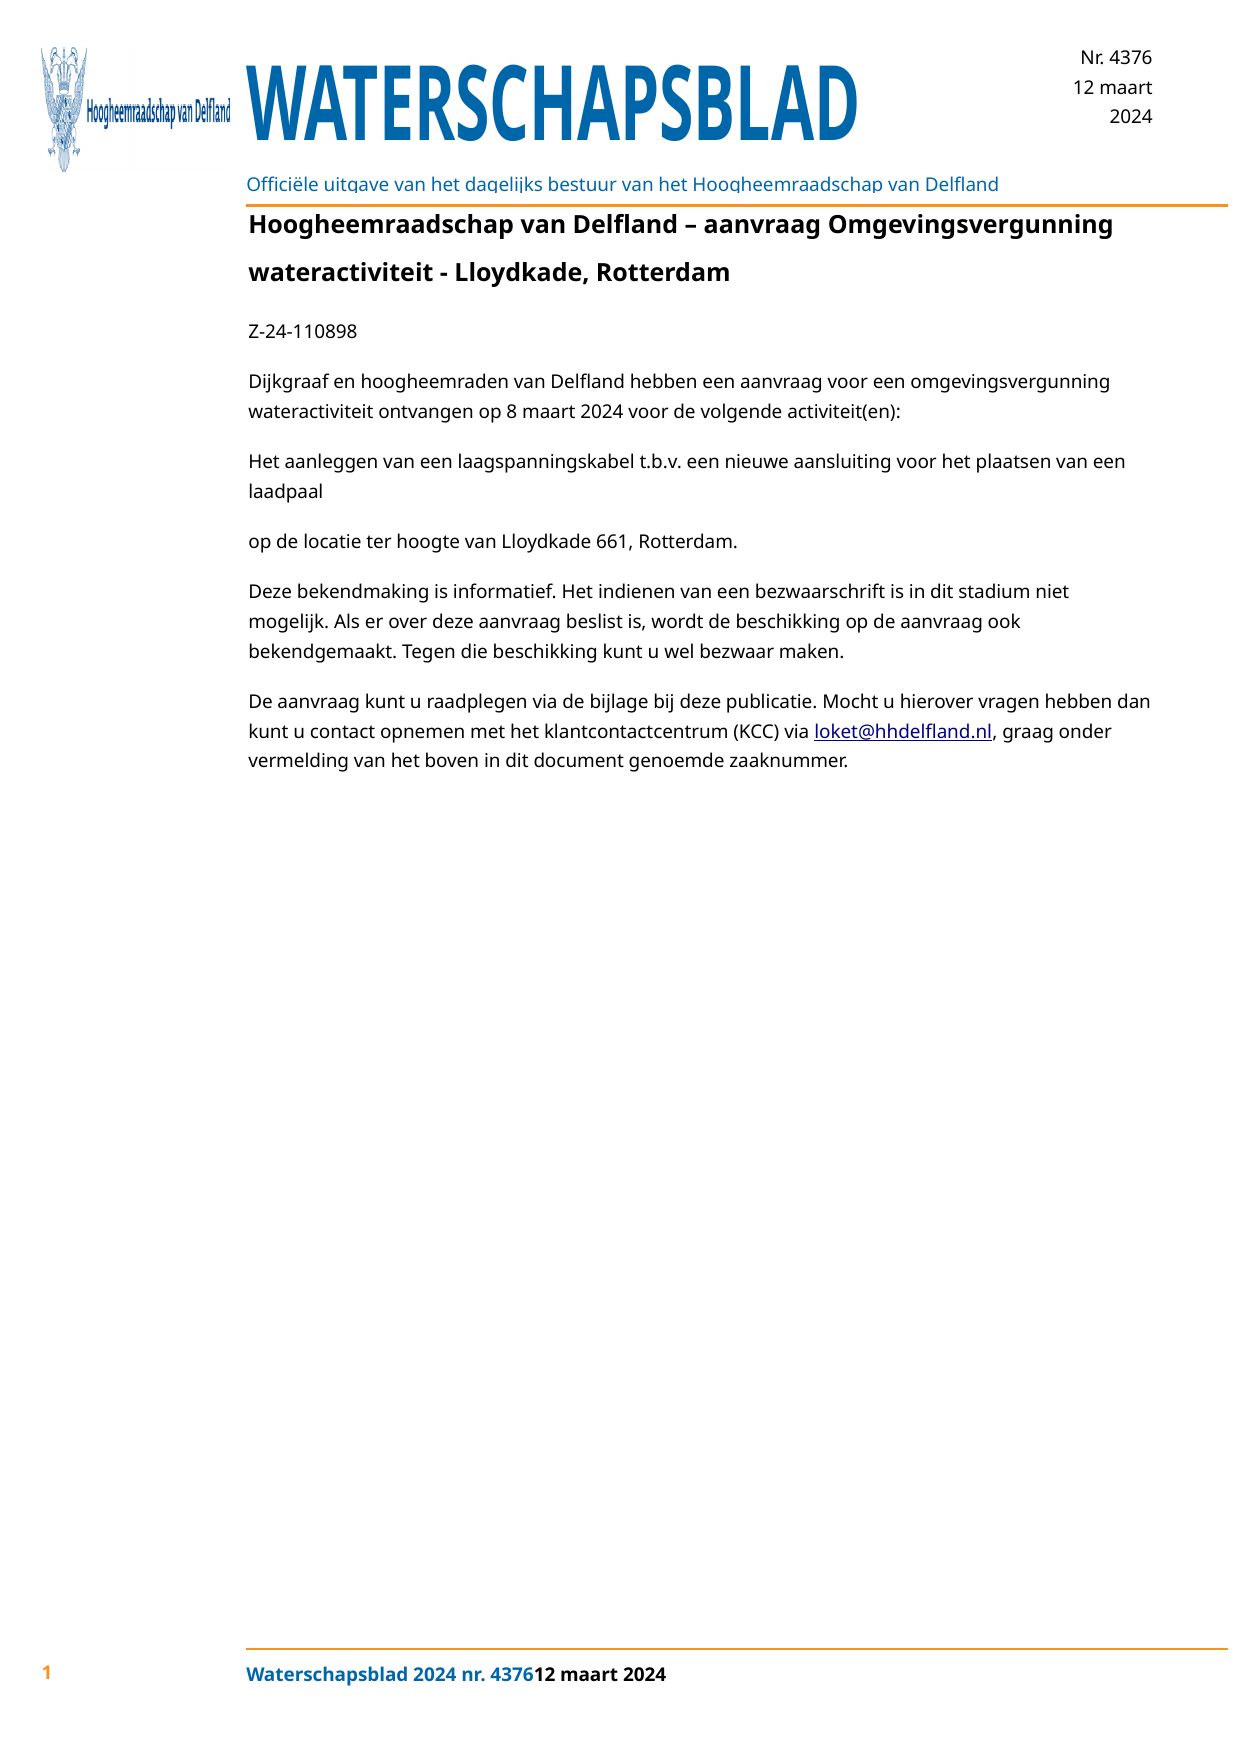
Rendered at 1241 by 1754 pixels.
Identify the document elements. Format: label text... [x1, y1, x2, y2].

text op de locatie ter hoogte van Lloydkade 661, Rotterdam. [248, 528, 1152, 554]
text Z-24-110898 [248, 318, 1152, 344]
picture [41, 47, 231, 172]
text De aanvraag kunt u raadplegen via de bijlage bij deze publicatie. Mocht u hierover vragen hebben dan kunt u contact opnemen met het klantcontactcentrum (KCC) via loket@hhdelfland.nl, graag onder vermelding van het boven in dit document genoemde zaaknummer. [248, 688, 1152, 773]
text Dijkgraaf en hoogheemraden van Delfland hebben een aanvraag voor een omgevingsvergunning wateractiviteit ontvangen op 8 maart 2024 voor de volgende activiteit(en): [248, 368, 1152, 424]
text Hoogheemraadschap van Delfland – aanvraag Omgevingsvergunning wateractiviteit - Lloydkade, Rotterdam [248, 207, 1152, 288]
text Het aanleggen van een laagspanningskabel t.b.v. een nieuwe aansluiting voor het plaatsen van een laadpaal [248, 448, 1152, 504]
text Deze bekendmaking is informatief. Het indienen van een bezwaarschrift is in dit stadium niet mogelijk. Als er over deze aanvraag beslist is, wordt de beschikking op de aanvraag ook bekendgemaakt. Tegen die beschikking kunt u wel bezwaar maken. [248, 579, 1152, 664]
